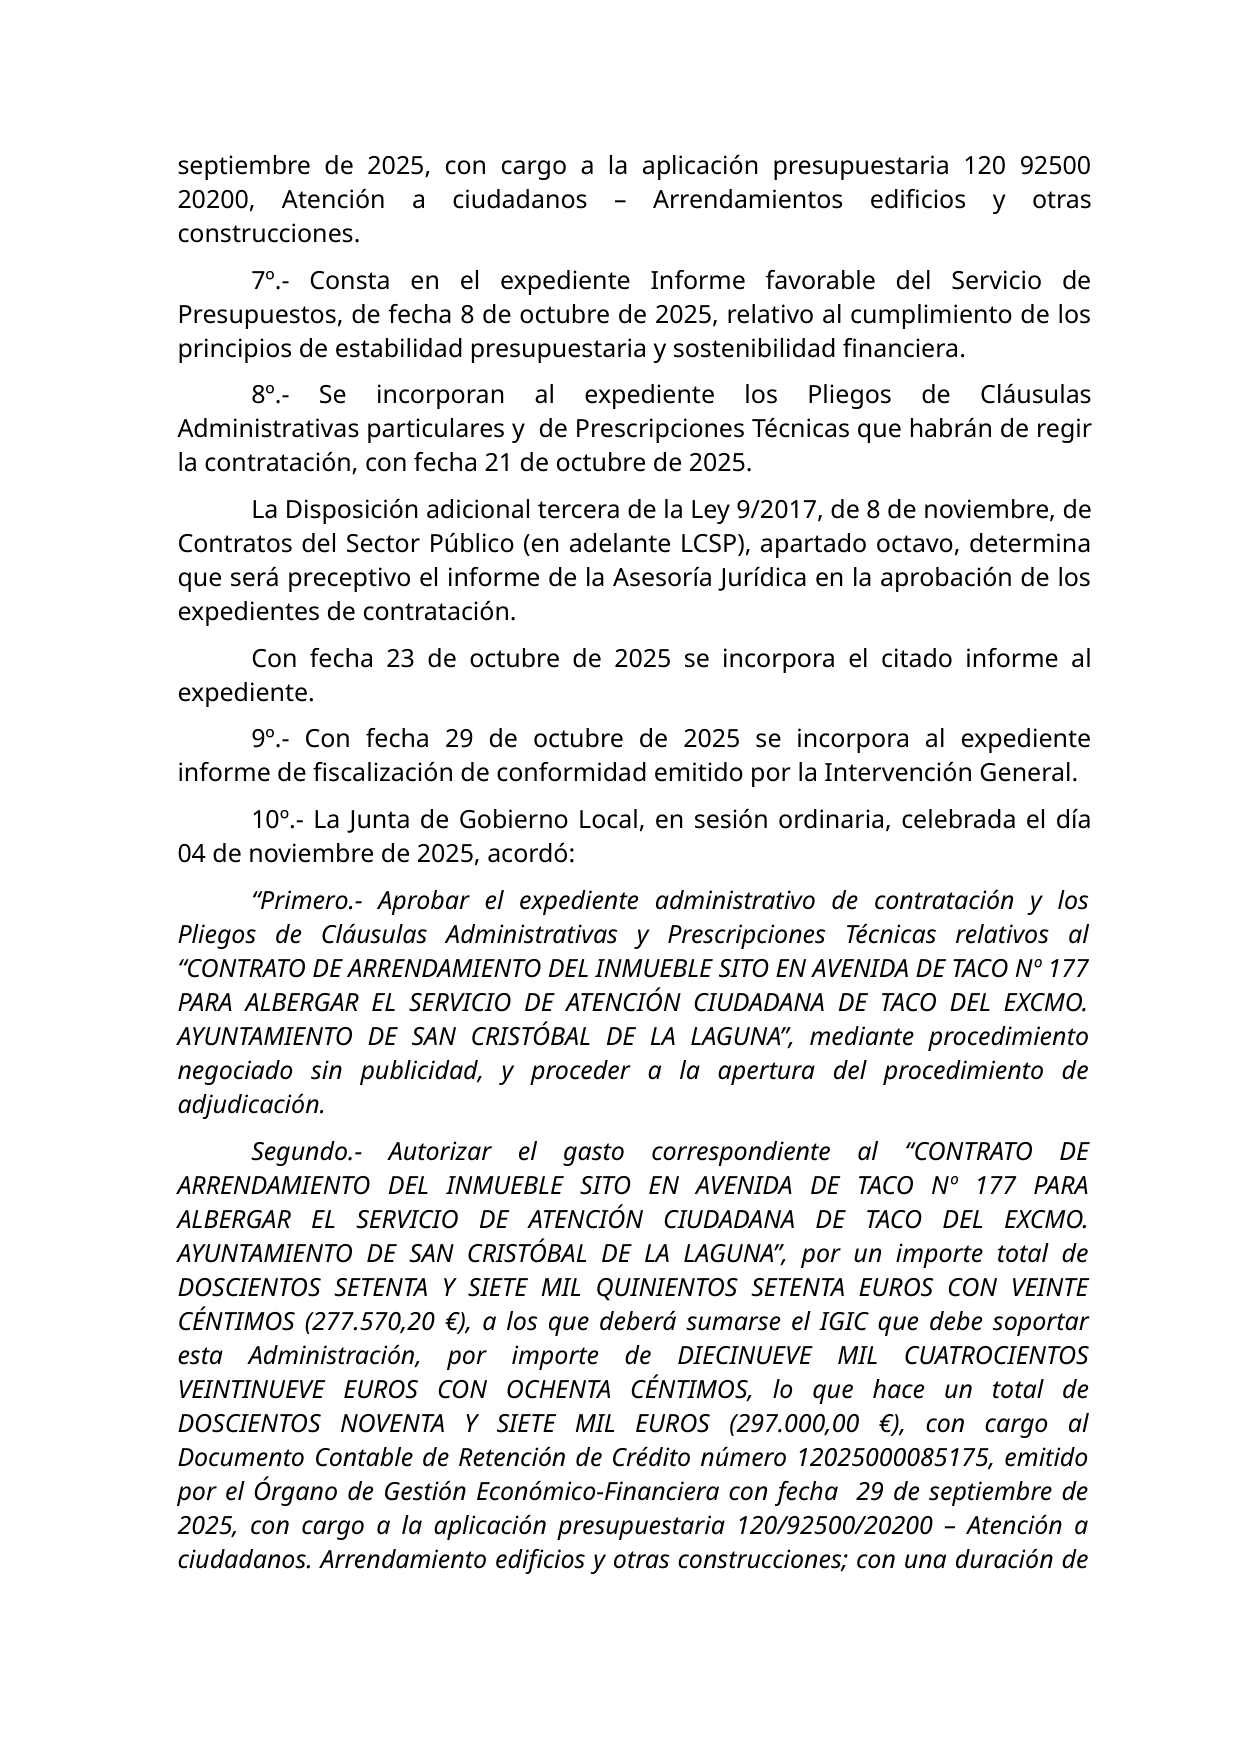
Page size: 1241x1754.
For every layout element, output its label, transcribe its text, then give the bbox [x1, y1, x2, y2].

text septiembre de 2025, con cargo a la aplicación presupuestaria 120 92500 20200, Atención a ciudadanos – Arrendamientos edificios y otras construcciones. [177, 148, 1093, 250]
text 9º.- Con fecha 29 de octubre de 2025 se incorpora al expediente informe de fiscalización de conformidad emitido por la Intervención General. [177, 721, 1093, 789]
text Con fecha 23 de octubre de 2025 se incorpora el citado informe al expediente. [177, 640, 1093, 708]
text Segundo.- Autorizar el gasto correspondiente al “CONTRATO DE ARRENDAMIENTO DEL INMUEBLE SITO EN AVENIDA DE TACO Nº 177 PARA ALBERGAR EL SERVICIO DE ATENCIÓN CIUDADANA DE TACO DEL EXCMO. AYUNTAMIENTO DE SAN CRISTÓBAL DE LA LAGUNA”, por un importe total de DOSCIENTOS SETENTA Y SIETE MIL QUINIENTOS SETENTA EUROS CON VEINTE CÉNTIMOS (277.570,20 €), a los que deberá sumarse el IGIC que debe soportar esta Administración, por importe de DIECINUEVE MIL CUATROCIENTOS VEINTINUEVE EUROS CON OCHENTA CÉNTIMOS, lo que hace un total de DOSCIENTOS NOVENTA Y SIETE MIL EUROS (297.000,00 €), con cargo al Documento Contable de Retención de Crédito número 12025000085175, emitido por el Órgano de Gestión Económico-Financiera con fecha 29 de septiembre de 2025, con cargo a la aplicación presupuestaria 120/92500/20200 – Atención a ciudadanos. Arrendamiento edificios y otras construcciones; con una duración de [177, 1133, 1093, 1576]
text 8º.- Se incorporan al expediente los Pliegos de Cláusulas Administrativas particulares y de Prescripciones Técnicas que habrán de regir la contratación, con fecha 21 de octubre de 2025. [177, 377, 1093, 479]
text 10º.- La Junta de Gobierno Local, en sesión ordinaria, celebrada el día 04 de noviembre de 2025, acordó: [177, 802, 1093, 870]
text La Disposición adicional tercera de la Ley 9/2017, de 8 de noviembre, de Contratos del Sector Público (en adelante LCSP), apartado octavo, determina que será preceptivo el informe de la Asesoría Jurídica en la aprobación de los expedientes de contratación. [177, 492, 1093, 628]
text 7º.- Consta en el expediente Informe favorable del Servicio de Presupuestos, de fecha 8 de octubre de 2025, relativo al cumplimiento de los principios de estabilidad presupuestaria y sostenibilidad financiera. [177, 262, 1093, 364]
text “Primero.- Aprobar el expediente administrativo de contratación y los Pliegos de Cláusulas Administrativas y Prescripciones Técnicas relativos al “CONTRATO DE ARRENDAMIENTO DEL INMUEBLE SITO EN AVENIDA DE TACO Nº 177 PARA ALBERGAR EL SERVICIO DE ATENCIÓN CIUDADANA DE TACO DEL EXCMO. AYUNTAMIENTO DE SAN CRISTÓBAL DE LA LAGUNA”, mediante procedimiento negociado sin publicidad, y proceder a la apertura del procedimiento de adjudicación. [177, 882, 1093, 1121]
